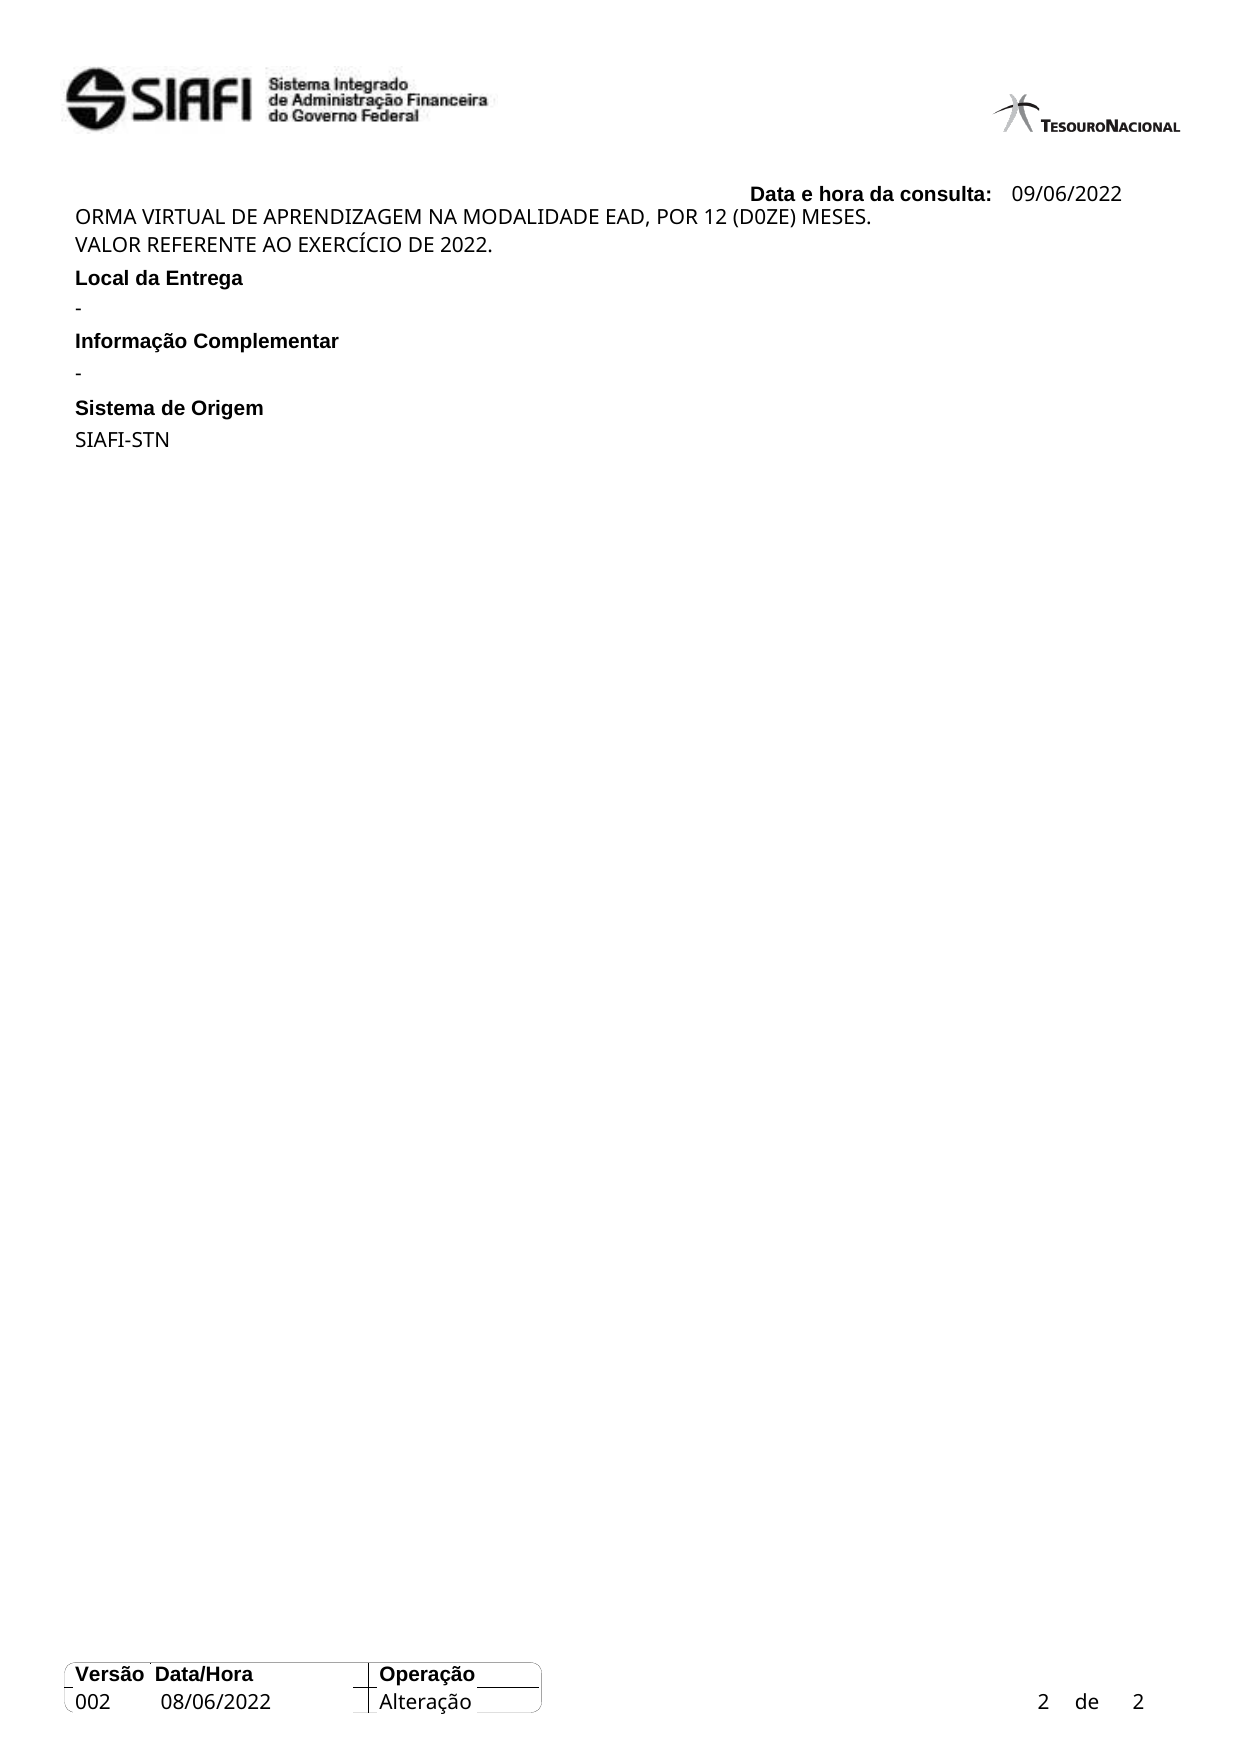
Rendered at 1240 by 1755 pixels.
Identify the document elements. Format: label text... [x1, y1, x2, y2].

subtitle Local da Entrega [75, 266, 991, 290]
text SIAFI-STN [75, 425, 991, 454]
subtitle Sistema de Origem [75, 396, 991, 420]
text ORMA VIRTUAL DE APRENDIZAGEM NA MODALIDADE EAD, POR 12 (D0ZE) MESES. [75, 202, 991, 231]
text - [75, 293, 991, 322]
text VALOR REFERENTE AO EXERCÍCIO DE 2022. [75, 231, 991, 259]
text - [75, 358, 991, 387]
subtitle Informação Complementar [75, 329, 991, 353]
